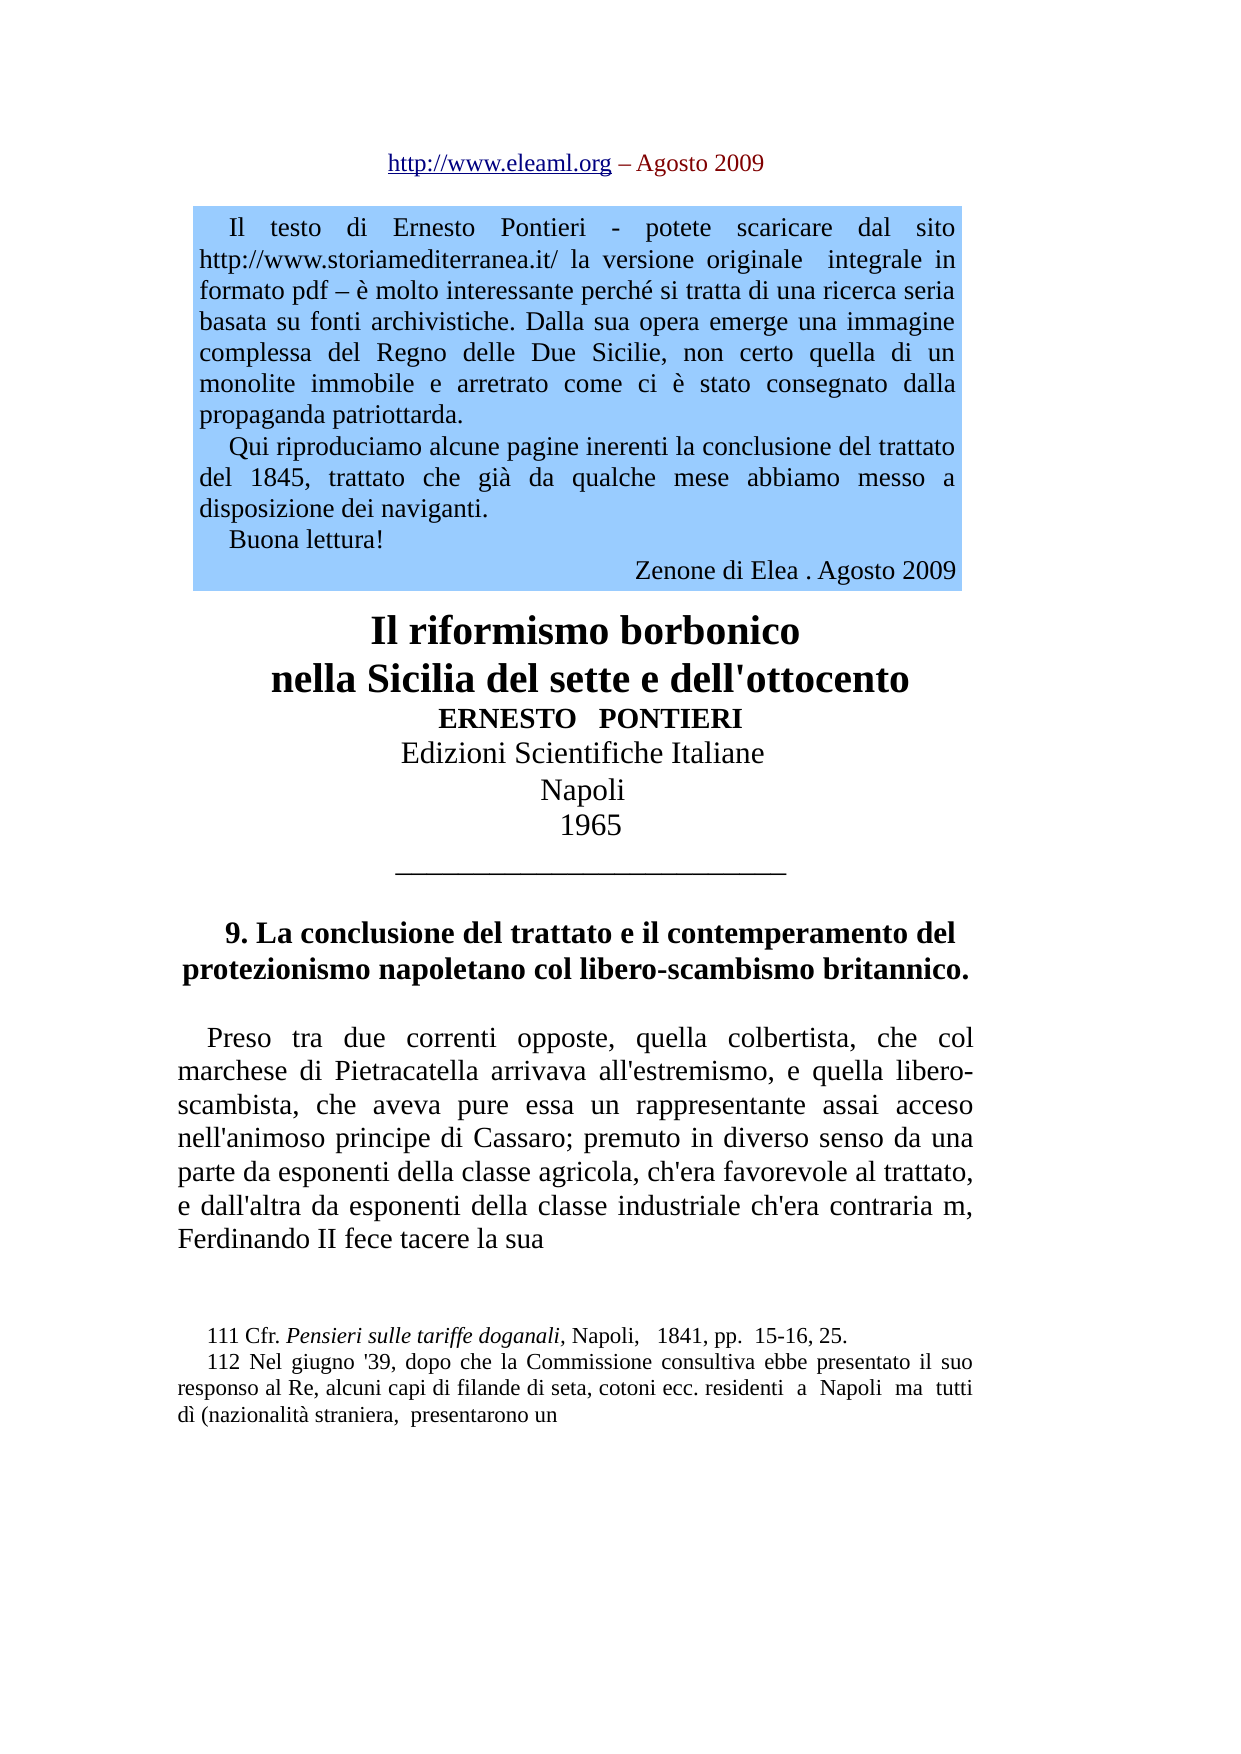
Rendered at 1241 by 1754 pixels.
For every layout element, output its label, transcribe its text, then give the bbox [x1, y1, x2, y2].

text Il riformismo borbonico [177, 605, 974, 653]
text 1965 [177, 807, 974, 843]
text 111 Cfr. Pensieri sulle tariffe doganali, Napoli, 1841, pp. 15-16, 25. [177, 1322, 974, 1348]
text Edizioni Scientifiche Italiane [177, 735, 974, 771]
text Napoli [177, 771, 974, 807]
table_header Il testo di Ernesto Pontieri - potete scaricare dal sito http://www.storiamediterranea.it/ la versione originale integrale in formato pdf – è molto interessante perché si tratta di una ricerca seria basata su fonti archivistiche. Dalla sua opera emerge una immagine complessa del Regno delle Due Sicilie, non certo quella di un monolite immobile e arretrato come ci è stato consegnato dalla propaganda patriottarda. Qui riproduciamo alcune pagine inerenti la conclusione del trattato del 1845, trattato che già da qualche mese abbiamo messo a disposizione dei naviganti. Buona lettura! Zenone di Elea . Agosto 2009 [193, 206, 962, 591]
text ERNESTO PONTIERI [177, 701, 974, 735]
text _________________________ [177, 843, 974, 878]
text 112 Nel giugno '39, dopo che la Commissione consultiva ebbe presentato il suo responso al Re, alcuni capi di filande di seta, cotoni ecc. residenti a Napoli ma tutti dì (nazionalità straniera, presentarono un [177, 1348, 974, 1427]
text nella Sicilia del sette e dell'ottocento [177, 653, 974, 701]
text 9. La conclusione del trattato e il contemperamento del protezionismo napoletano col libero-scambismo britannico. [177, 914, 974, 986]
text Preso tra due correnti opposte, quella colbertista, che col marchese di Pietracatella arrivava all'estremismo, e quella libero-scambista, che aveva pure essa un rappresentante assai acceso nell'animoso principe di Cassaro; premuto in diverso senso da una parte da esponenti della classe agricola, ch'era favorevole al trattato, e dall'altra da esponenti della classe industriale ch'era contraria m, Ferdinando II fece tacere la sua [177, 1020, 974, 1255]
